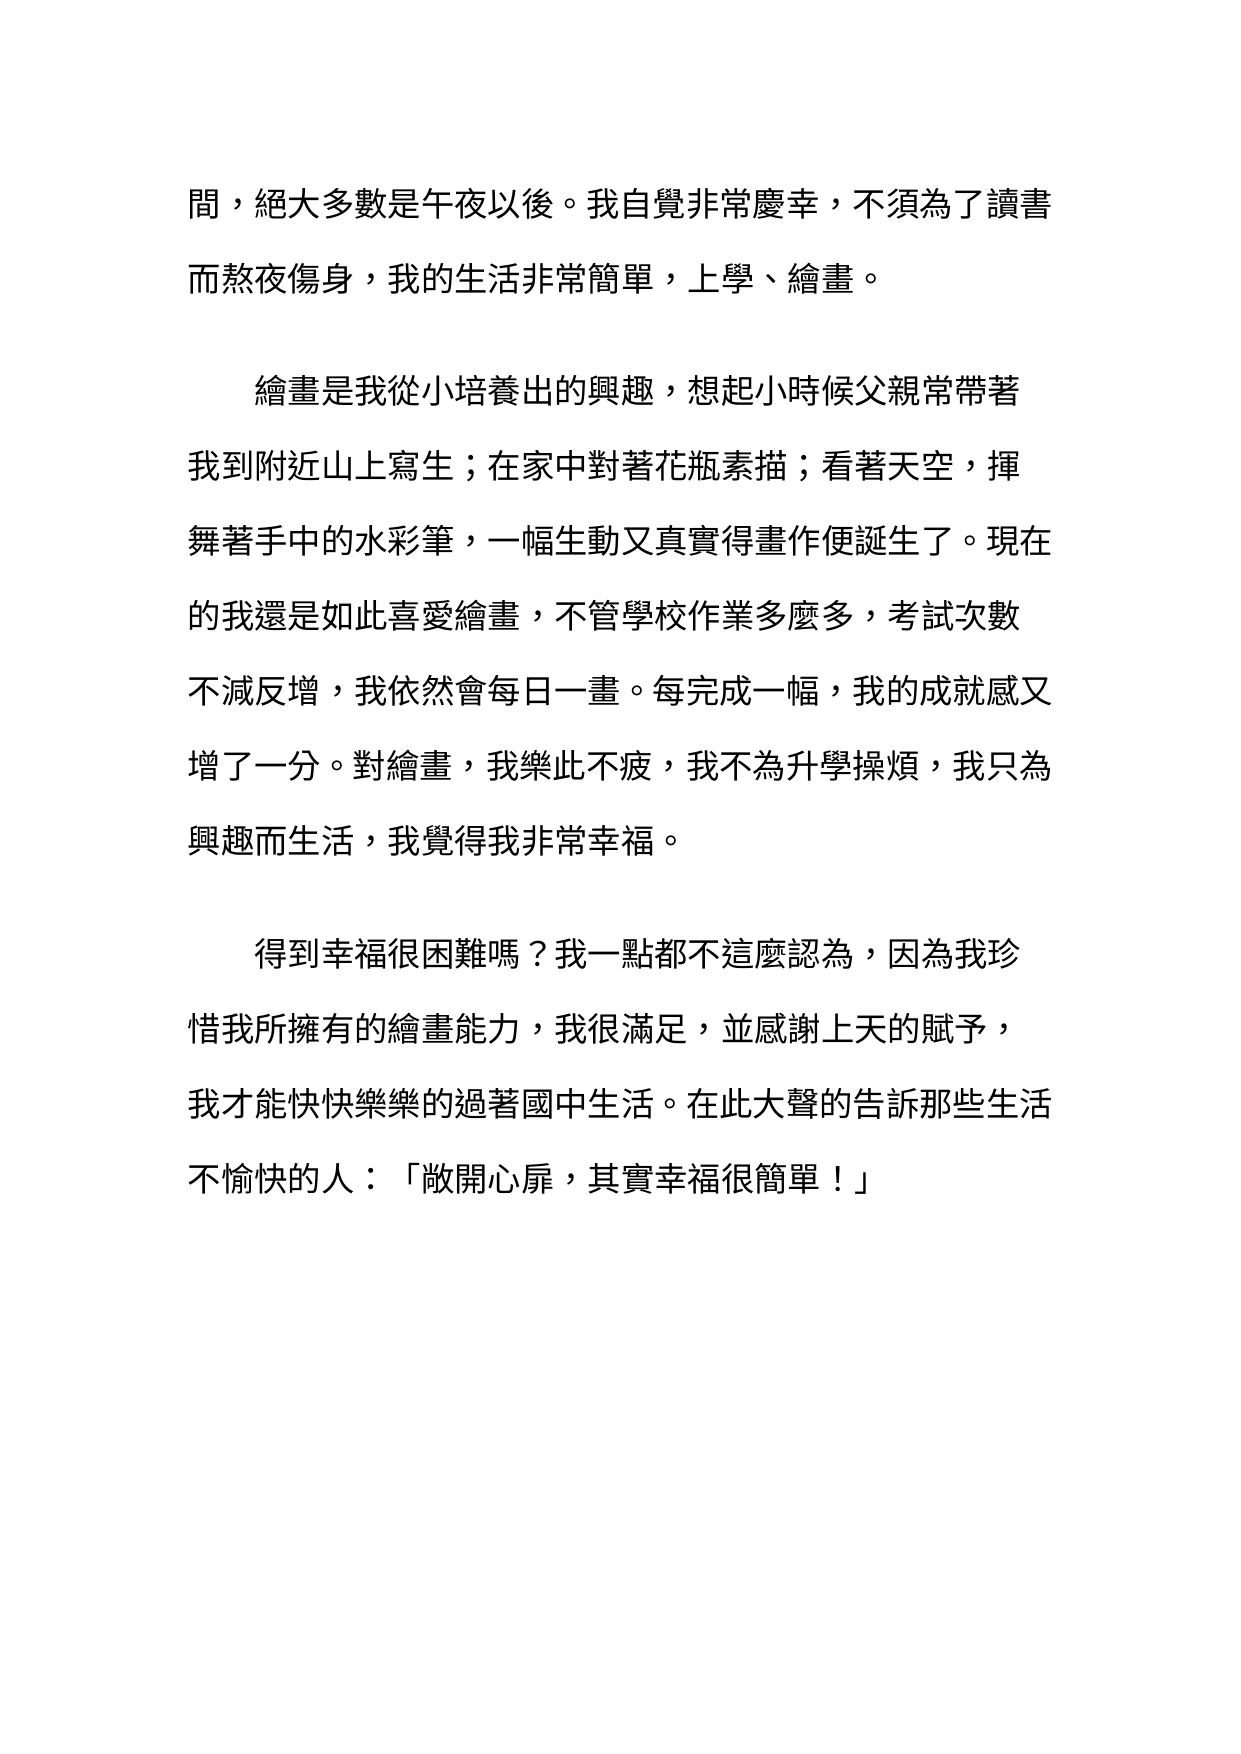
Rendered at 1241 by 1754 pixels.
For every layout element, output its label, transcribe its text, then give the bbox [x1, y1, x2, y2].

text 繪畫是我從小培養出的興趣，想起小時候父親常帶著我到附近山上寫生；在家中對著花瓶素描；看著天空，揮舞著手中的水彩筆，一幅生動又真實得畫作便誕生了。現在的我還是如此喜愛繪畫，不管學校作業多麼多，考試次數不減反增，我依然會每日一畫。每完成一幅，我的成就感又增了一分。對繪畫，我樂此不疲，我不為升學操煩，我只為興趣而生活，我覺得我非常幸福。 [187, 352, 1053, 877]
text 間，絕大多數是午夜以後。我自覺非常慶幸，不須為了讀書而熬夜傷身，我的生活非常簡單，上學、繪畫。 [187, 164, 1053, 314]
text 得到幸福很困難嗎？我一點都不這麼認為，因為我珍惜我所擁有的繪畫能力，我很滿足，並感謝上天的賦予，我才能快快樂樂的過著國中生活。在此大聲的告訴那些生活不愉快的人：「敞開心扉，其實幸福很簡單！」 [187, 914, 1053, 1214]
